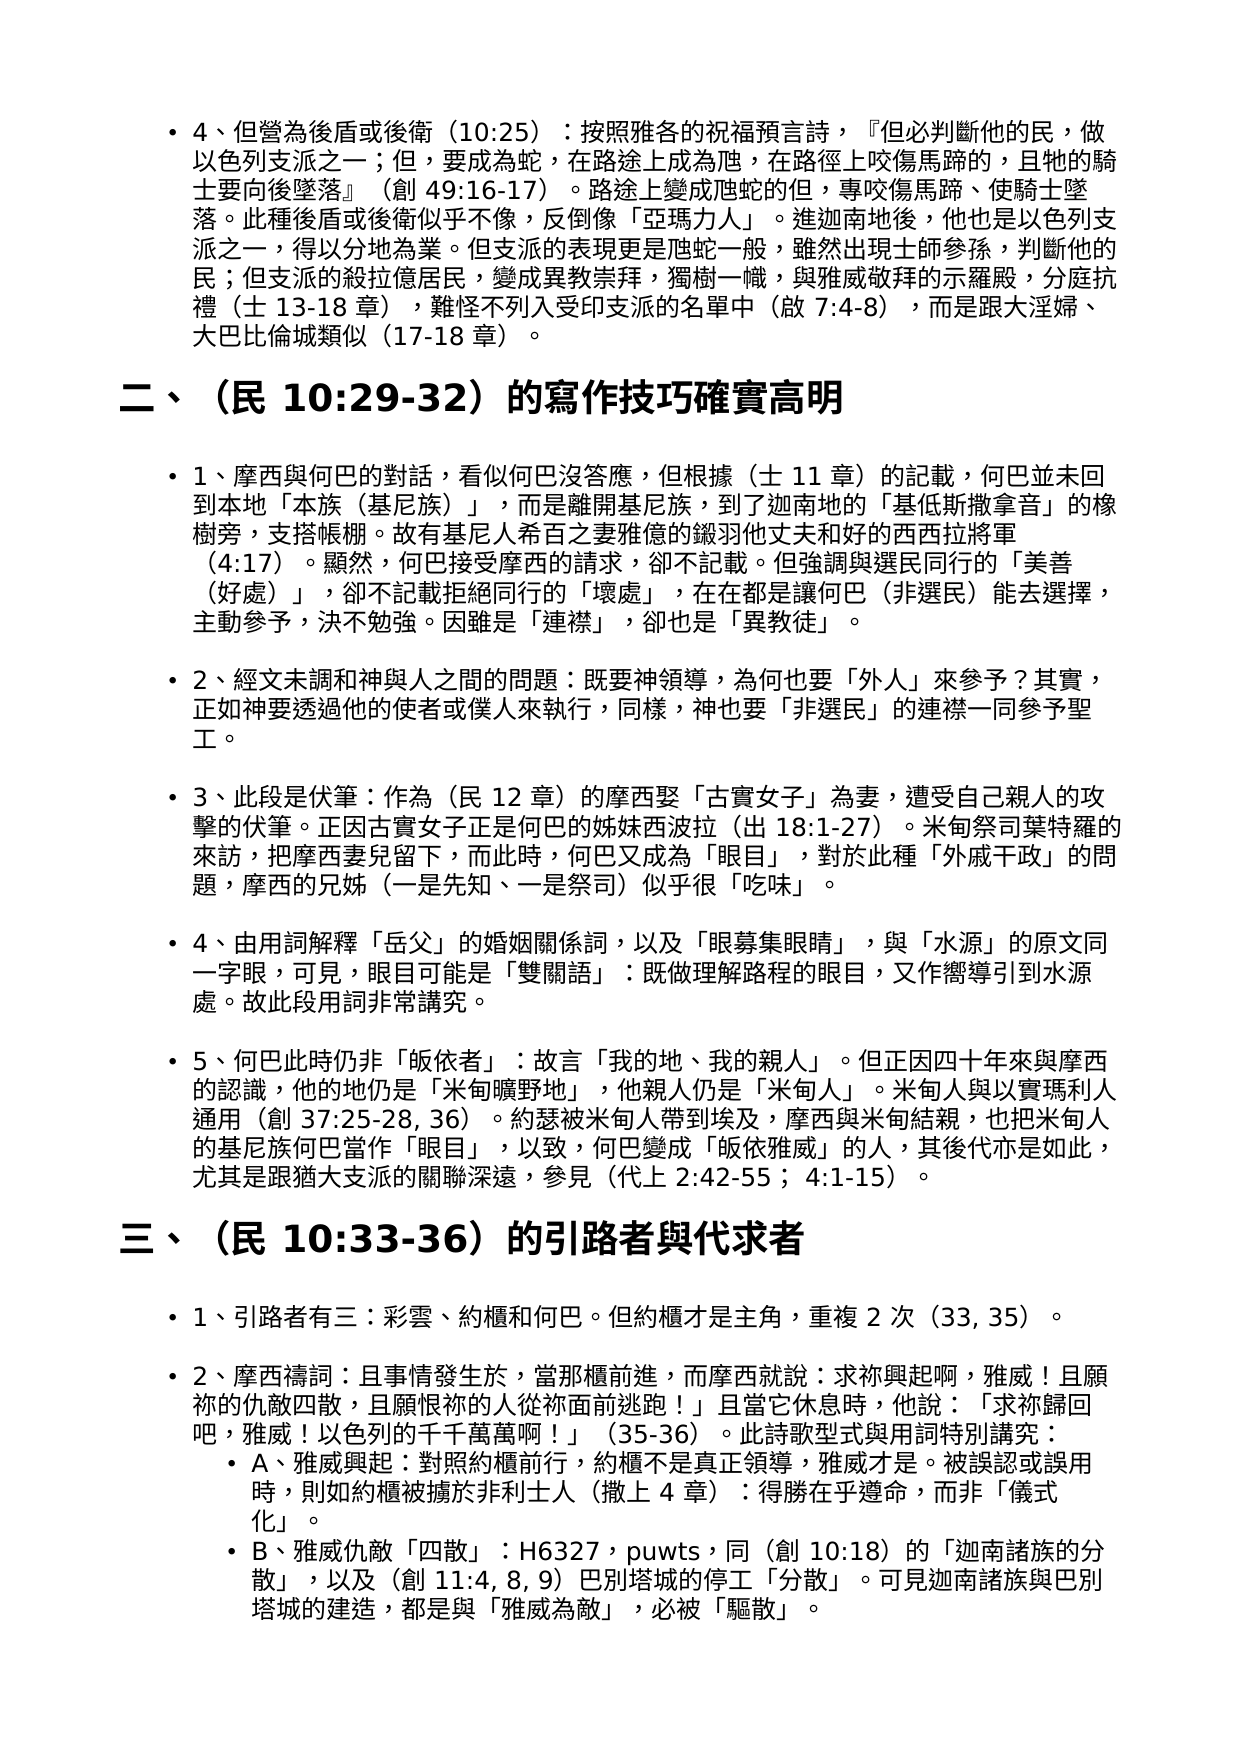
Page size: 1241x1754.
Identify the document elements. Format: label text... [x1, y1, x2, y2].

list 4、但營為後盾或後衛（10:25）：按照雅各的祝福預言詩，『但必判斷他的民，做以色列支派之一；但，要成為蛇，在路途上成為虺，在路徑上咬傷馬蹄的，且牠的騎士要向後墜落』（創 49:16-17）。路途上變成虺蛇的但，專咬傷馬蹄、使騎士墜落。此種後盾或後衛似乎不像，反倒像「亞瑪力人」。進迦南地後，他也是以色列支派之一，得以分地為業。但支派的表現更是虺蛇一般，雖然出現士師參孫，判斷他的民；但支派的殺拉億居民，變成異教崇拜，獨樹一幟，與雅威敬拜的示羅殿，分庭抗禮（士 13-18 章），難怪不列入受印支派的名單中（啟 7:4-8），而是跟大淫婦、大巴比倫城類似（17-18 章）。 [177, 118, 1122, 351]
subtitle 三、（民 10:33-36）的引路者與代求者 [118, 1217, 1122, 1261]
list 2、經文未調和神與人之間的問題：既要神領導，為何也要「外人」來參予？其實，正如神要透過他的使者或僕人來執行，同樣，神也要「非選民」的連襟一同參予聖工。 [177, 667, 1122, 754]
list 1、引路者有三：彩雲、約櫃和何巴。但約櫃才是主角，重複 2 次（33, 35）。 [177, 1303, 1122, 1332]
list 5、何巴此時仍非「皈依者」：故言「我的地、我的親人」。但正因四十年來與摩西的認識，他的地仍是「米甸曠野地」，他親人仍是「米甸人」。米甸人與以實瑪利人通用（創 37:25-28, 36）。約瑟被米甸人帶到埃及，摩西與米甸結親，也把米甸人的基尼族何巴當作「眼目」，以致，何巴變成「皈依雅威」的人，其後代亦是如此，尤其是跟猶大支派的關聯深遠，參見（代上 2:42-55； 4:1-15）。 [177, 1047, 1122, 1192]
list 3、此段是伏筆：作為（民 12 章）的摩西娶「古實女子」為妻，遭受自己親人的攻擊的伏筆。正因古實女子正是何巴的姊妹西波拉（出 18:1-27）。米甸祭司葉特羅的來訪，把摩西妻兒留下，而此時，何巴又成為「眼目」，對於此種「外戚干政」的問題，摩西的兄姊（一是先知、一是祭司）似乎很「吃味」。 [177, 783, 1122, 900]
list 1、摩西與何巴的對話，看似何巴沒答應，但根據（士 11 章）的記載，何巴並未回到本地「本族（基尼族）」，而是離開基尼族，到了迦南地的「基低斯撒拿音」的橡樹旁，支搭帳棚。故有基尼人希百之妻雅億的鎩羽他丈夫和好的西西拉將軍（4:17）。顯然，何巴接受摩西的請求，卻不記載。但強調與選民同行的「美善（好處）」，卻不記載拒絕同行的「壞處」，在在都是讓何巴（非選民）能去選擇，主動參予，決不勉強。因雖是「連襟」，卻也是「異教徒」。 [177, 462, 1122, 637]
list B、雅威仇敵「四散」：H6327，puwts，同（創 10:18）的「迦南諸族的分散」，以及（創 11:4, 8, 9）巴別塔城的停工「分散」。可見迦南諸族與巴別塔城的建造，都是與「雅威為敵」，必被「驅散」。 [236, 1537, 1122, 1624]
list 4、由用詞解釋「岳父」的婚姻關係詞，以及「眼募集眼睛」，與「水源」的原文同一字眼，可見，眼目可能是「雙關語」：既做理解路程的眼目，又作嚮導引到水源處。故此段用詞非常講究。 [177, 930, 1122, 1017]
list 2、摩西禱詞：且事情發生於，當那櫃前進，而摩西就說：求祢興起啊，雅威！且願祢的仇敵四散，且願恨祢的人從祢面前逃跑！」且當它休息時，他說：「求祢歸回吧，雅威！以色列的千千萬萬啊！」（35-36）。此詩歌型式與用詞特別講究： [177, 1362, 1122, 1449]
list A、雅威興起：對照約櫃前行，約櫃不是真正領導，雅威才是。被誤認或誤用時，則如約櫃被擄於非利士人（撒上 4 章）：得勝在乎遵命，而非「儀式化」。 [236, 1449, 1122, 1537]
subtitle 二、（民 10:29-32）的寫作技巧確實高明 [118, 376, 1122, 420]
